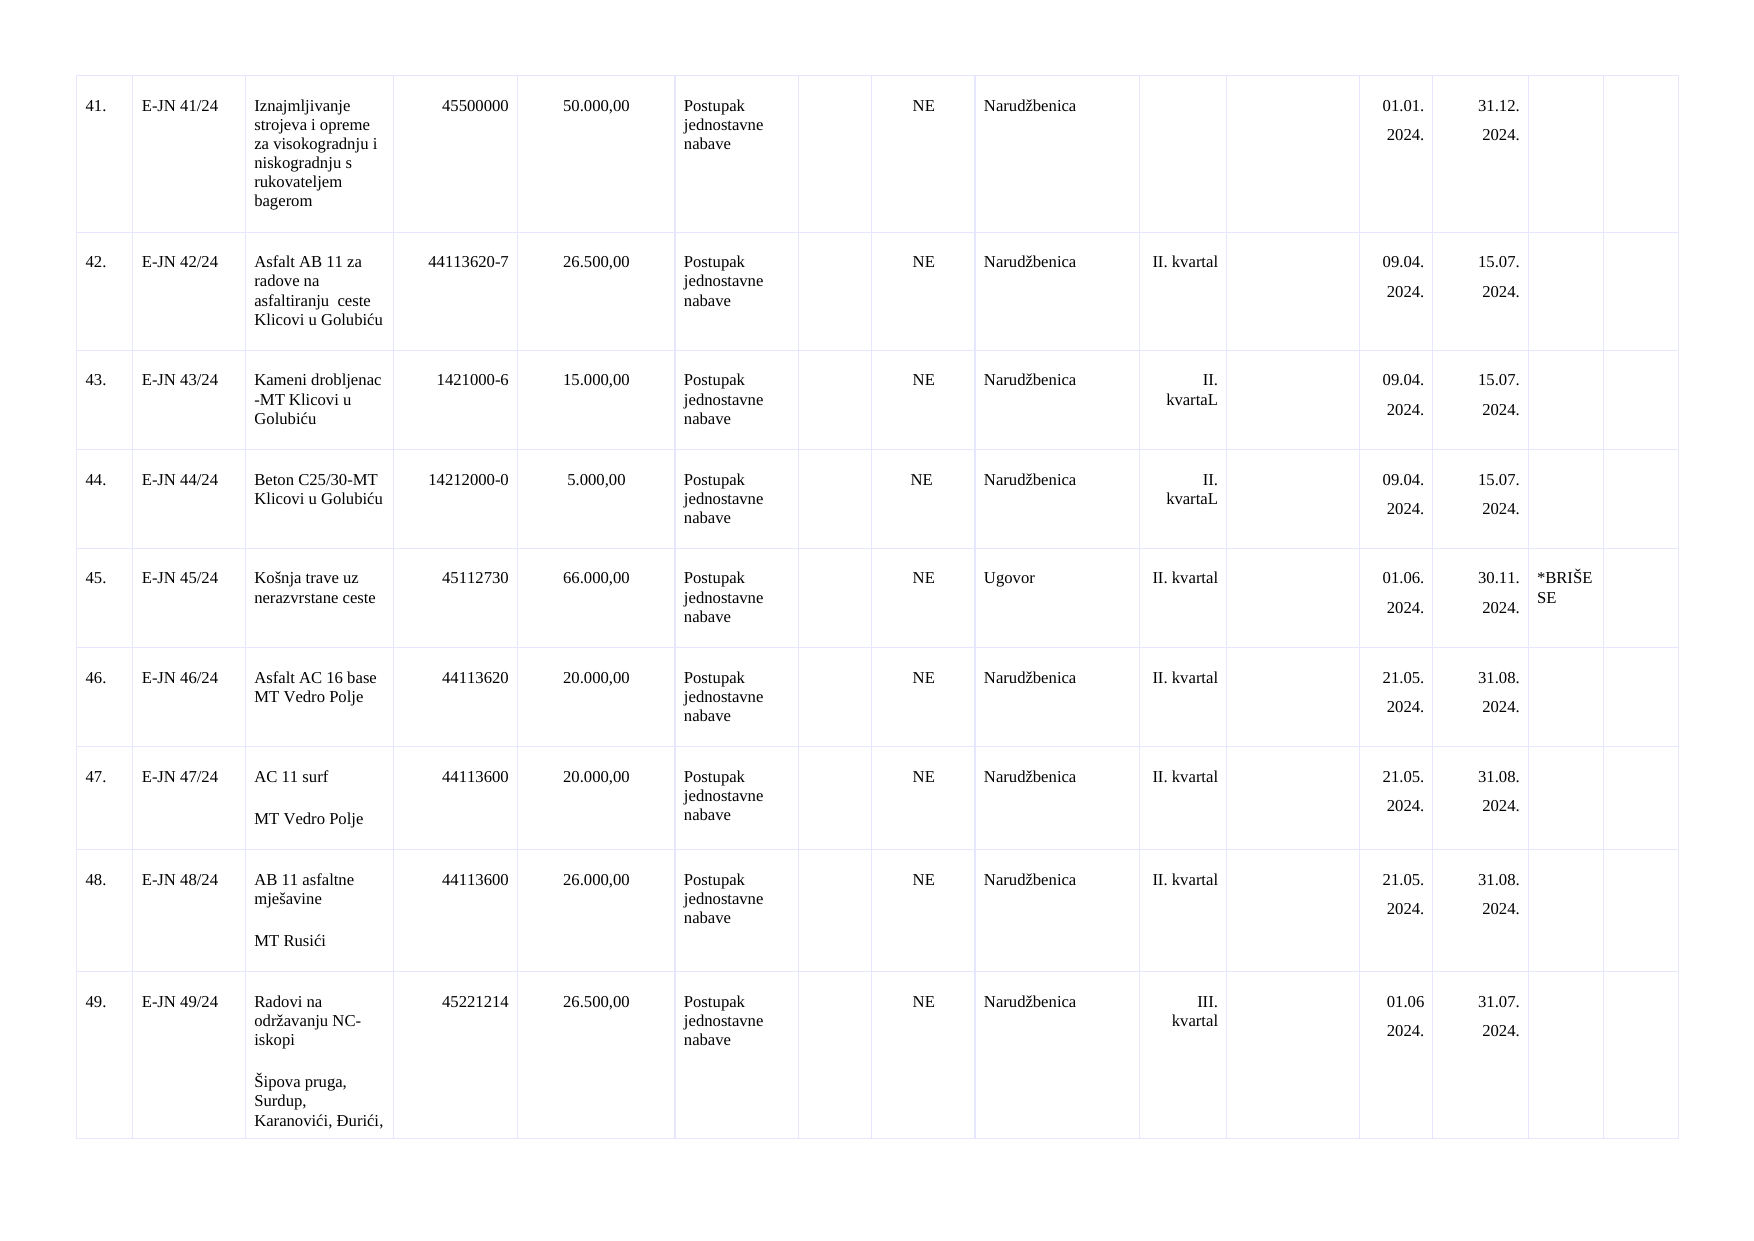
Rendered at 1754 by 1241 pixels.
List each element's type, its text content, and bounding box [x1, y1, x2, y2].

table_cell Narudžbenica [976, 972, 1139, 1138]
table_cell Iznajmljivanje strojeva i opreme za visokogradnju i niskogradnju s rukovateljem bagerom [246, 76, 393, 232]
table_cell [1529, 972, 1603, 1138]
table_cell 5.000,00 [518, 450, 674, 548]
table_cell 42. [77, 233, 132, 350]
table_cell 01.01. 2024. [1360, 76, 1432, 232]
table_cell [1604, 972, 1678, 1138]
table_cell NE [872, 76, 974, 232]
table_cell 01.06 2024. [1360, 972, 1432, 1138]
table_cell Narudžbenica [976, 850, 1139, 971]
table_cell Postupak jednostavne nabave [676, 648, 798, 746]
table_cell [799, 747, 871, 849]
table_cell Narudžbenica [976, 233, 1139, 350]
table_cell 49. [77, 972, 132, 1138]
table_cell NE [872, 648, 974, 746]
table_cell E-JN 41/24 [133, 76, 245, 232]
table_cell E-JN 44/24 [133, 450, 245, 548]
table_cell [1529, 648, 1603, 746]
table_cell 21.05. 2024. [1360, 747, 1432, 849]
table_cell 15.000,00 [518, 351, 674, 449]
table_cell 45221214 [394, 972, 517, 1138]
table_cell 44113600 [394, 747, 517, 849]
table_cell [1529, 747, 1603, 849]
table_cell [799, 450, 871, 548]
table_cell 1421000-6 [394, 351, 517, 449]
table_cell 66.000,00 [518, 549, 674, 647]
table_cell [1604, 450, 1678, 548]
table_cell 44113620 [394, 648, 517, 746]
table_cell [1529, 233, 1603, 350]
table_cell Košnja trave uz nerazvrstane ceste [246, 549, 393, 647]
table_cell [1227, 549, 1359, 647]
table_cell Asfalt AB 11 za radove na asfaltiranju ceste Klicovi u Golubiću [246, 233, 393, 350]
table_cell 21.05. 2024. [1360, 648, 1432, 746]
table_cell 44113600 [394, 850, 517, 971]
table_cell NE [872, 351, 974, 449]
table_cell 14212000-0 [394, 450, 517, 548]
table_cell 31.08. 2024. [1433, 747, 1528, 849]
table_cell [1227, 850, 1359, 971]
table_cell 09.04. 2024. [1360, 450, 1432, 548]
table_cell [1604, 351, 1678, 449]
table_cell 31.12. 2024. [1433, 76, 1528, 232]
table_cell 30.11. 2024. [1433, 549, 1528, 647]
table_cell Narudžbenica [976, 450, 1139, 548]
table_cell E-JN 46/24 [133, 648, 245, 746]
table_cell [1227, 233, 1359, 350]
table_cell 15.07. 2024. [1433, 450, 1528, 548]
table_cell E-JN 43/24 [133, 351, 245, 449]
table_cell E-JN 42/24 [133, 233, 245, 350]
table_cell II. kvartal [1140, 850, 1226, 971]
table_cell 26.500,00 [518, 233, 674, 350]
table_cell Kameni drobljenac -MT Klicovi u Golubiću [246, 351, 393, 449]
table_cell 41. [77, 76, 132, 232]
table_cell Ugovor [976, 549, 1139, 647]
table_cell [799, 351, 871, 449]
table_cell [799, 76, 871, 232]
table_cell Narudžbenica [976, 351, 1139, 449]
table_cell NE [872, 549, 974, 647]
table_cell [1529, 450, 1603, 548]
table_cell [1604, 648, 1678, 746]
table_cell [1529, 850, 1603, 971]
table_cell NE [872, 850, 974, 971]
table_cell III. kvartal [1140, 972, 1226, 1138]
table_cell Postupak jednostavne nabave [676, 450, 798, 548]
table_cell 15.07. 2024. [1433, 351, 1528, 449]
table_cell II. kvartal [1140, 648, 1226, 746]
table_cell [1227, 76, 1359, 232]
table_cell 31.07. 2024. [1433, 972, 1528, 1138]
table_cell Postupak jednostavne nabave [676, 747, 798, 849]
table_cell Postupak jednostavne nabave [676, 76, 798, 232]
table_cell [1227, 450, 1359, 548]
table_cell NE [872, 450, 974, 548]
table_cell 48. [77, 850, 132, 971]
table_cell E-JN 45/24 [133, 549, 245, 647]
table_cell 44. [77, 450, 132, 548]
table_cell 31.08. 2024. [1433, 648, 1528, 746]
table_cell [1529, 351, 1603, 449]
table_cell 09.04. 2024. [1360, 233, 1432, 350]
table_cell 31.08. 2024. [1433, 850, 1528, 971]
table_cell II. kvartal [1140, 747, 1226, 849]
table_cell 21.05. 2024. [1360, 850, 1432, 971]
table_cell Postupak jednostavne nabave [676, 850, 798, 971]
table_cell E-JN 48/24 [133, 850, 245, 971]
table_cell E-JN 47/24 [133, 747, 245, 849]
table_cell 01.06. 2024. [1360, 549, 1432, 647]
table_cell 09.04. 2024. [1360, 351, 1432, 449]
table_cell [799, 549, 871, 647]
table_cell [799, 648, 871, 746]
table_cell 26.500,00 [518, 972, 674, 1138]
table_cell [799, 850, 871, 971]
table_cell 50.000,00 [518, 76, 674, 232]
table_cell E-JN 49/24 [133, 972, 245, 1138]
table_cell [1604, 549, 1678, 647]
table_cell 47. [77, 747, 132, 849]
table_cell AC 11 surf MT Vedro Polje [246, 747, 393, 849]
table_cell Postupak jednostavne nabave [676, 972, 798, 1138]
table_cell Postupak jednostavne nabave [676, 351, 798, 449]
table_cell II. kvartaL [1140, 450, 1226, 548]
table_cell II. kvartal [1140, 233, 1226, 350]
table_cell [1604, 233, 1678, 350]
table_cell Narudžbenica [976, 747, 1139, 849]
table_cell NE [872, 747, 974, 849]
table_cell [799, 233, 871, 350]
table_cell [1604, 76, 1678, 232]
table_cell 45500000 [394, 76, 517, 232]
table_cell [1227, 747, 1359, 849]
table_cell Narudžbenica [976, 648, 1139, 746]
table_cell [1604, 747, 1678, 849]
table_cell 26.000,00 [518, 850, 674, 971]
table_cell NE [872, 972, 974, 1138]
table_cell [1227, 351, 1359, 449]
table_cell 45112730 [394, 549, 517, 647]
table_cell 20.000,00 [518, 747, 674, 849]
table_cell [1604, 850, 1678, 971]
table_cell NE [872, 233, 974, 350]
table_cell [1227, 648, 1359, 746]
table_cell Asfalt AC 16 base MT Vedro Polje [246, 648, 393, 746]
table_cell II. kvartal [1140, 549, 1226, 647]
table_cell 15.07. 2024. [1433, 233, 1528, 350]
table_cell [1227, 972, 1359, 1138]
table_cell 44113620-7 [394, 233, 517, 350]
table_cell [1140, 76, 1226, 232]
table_cell [1529, 76, 1603, 232]
table_cell [799, 972, 871, 1138]
table_cell 43. [77, 351, 132, 449]
table_cell AB 11 asfaltne mješavine MT Rusići [246, 850, 393, 971]
table_cell 45. [77, 549, 132, 647]
table_cell *BRIŠE SE [1529, 549, 1603, 647]
table_cell Postupak jednostavne nabave [676, 549, 798, 647]
table_cell Beton C25/30-MT Klicovi u Golubiću [246, 450, 393, 548]
table_cell Radovi na održavanju NC-iskopi Šipova pruga, Surdup, Karanovići, Đurići, [246, 972, 393, 1138]
table_cell Postupak jednostavne nabave [676, 233, 798, 350]
table_cell II. kvartaL [1140, 351, 1226, 449]
table_cell 46. [77, 648, 132, 746]
table_cell Narudžbenica [976, 76, 1139, 232]
table_cell 20.000,00 [518, 648, 674, 746]
